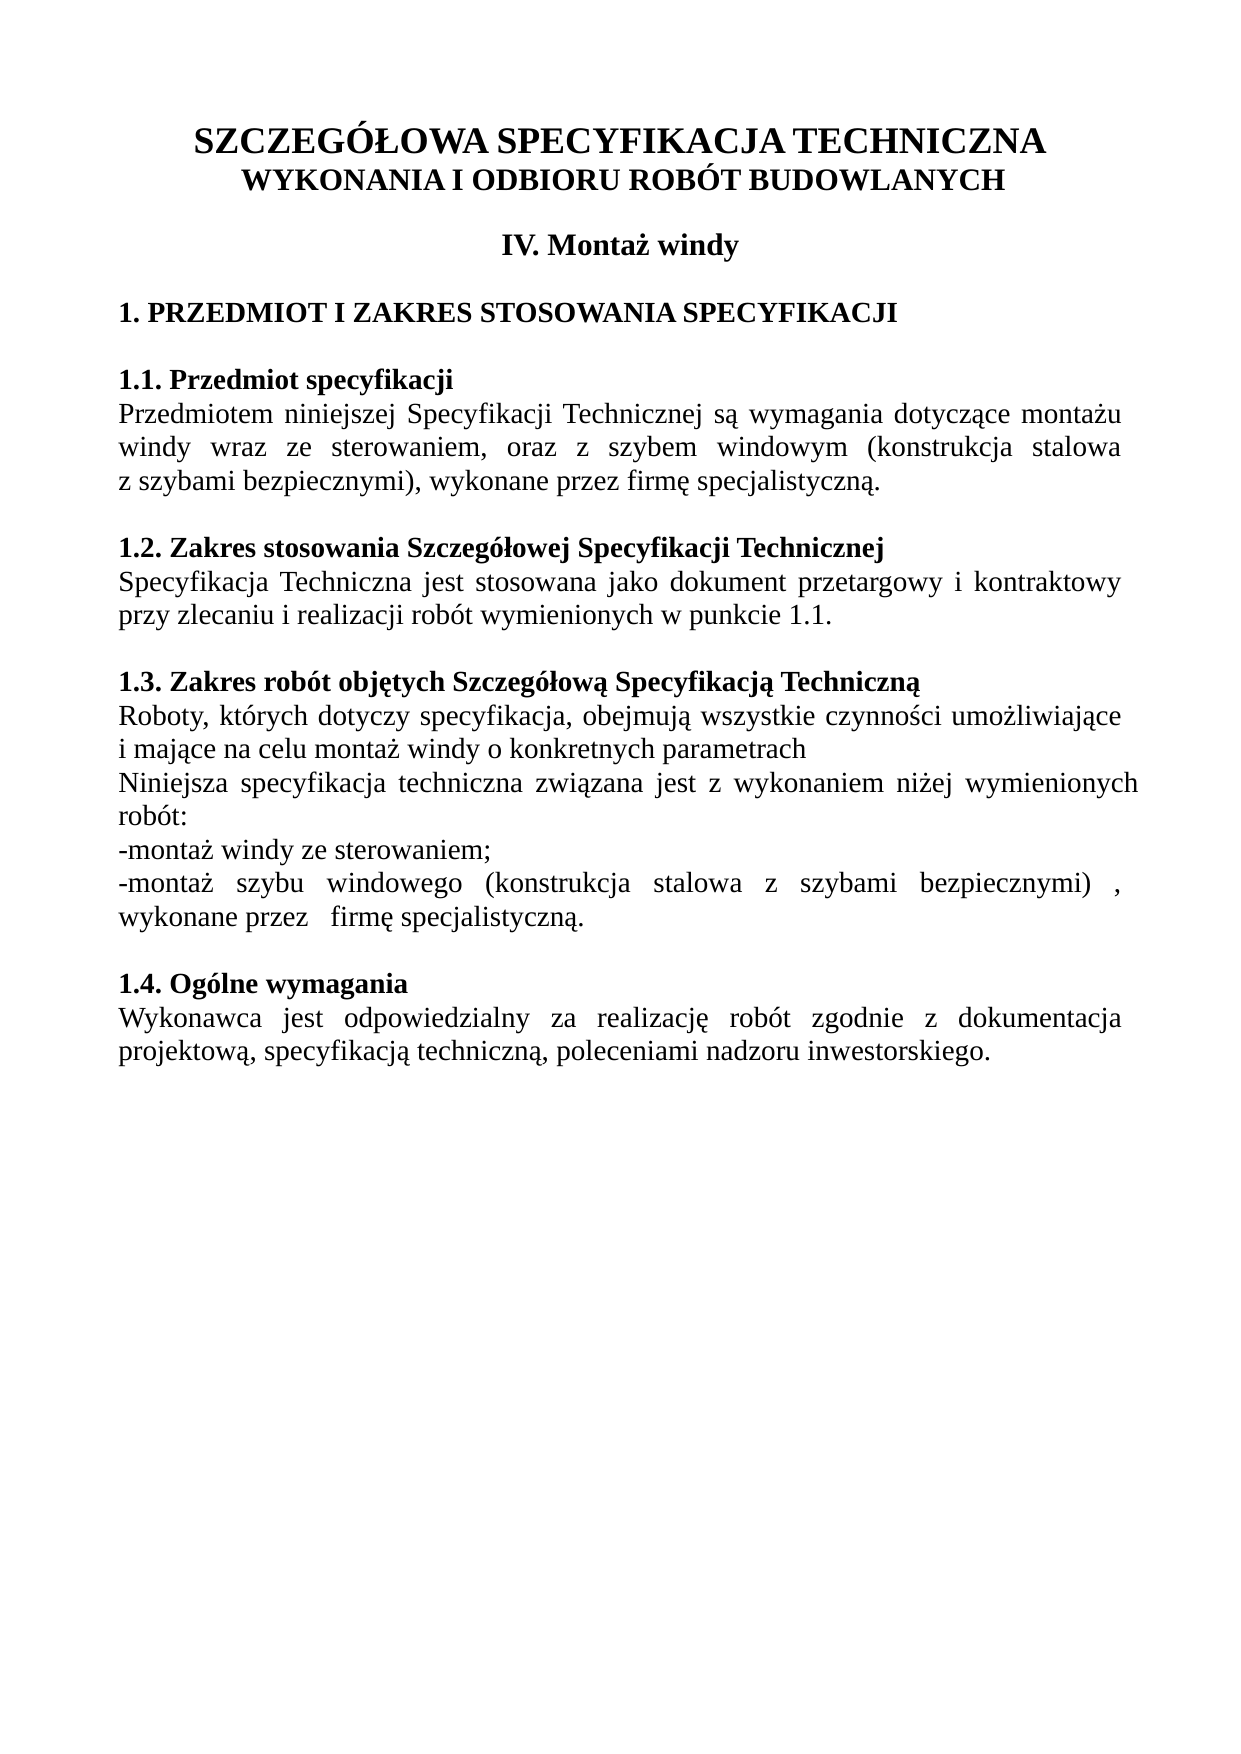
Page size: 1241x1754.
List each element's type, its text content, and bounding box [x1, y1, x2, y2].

text 1. PRZEDMIOT I ZAKRES STOSOWANIA SPECYFIKACJI [118, 295, 1122, 329]
text 1.2. Zakres stosowania Szczegółowej Specyfikacji Technicznej [118, 530, 1122, 564]
text Niniejsza specyfikacja techniczna związana jest z wykonaniem niżej wymienionych robót: [118, 765, 1139, 832]
text -montaż windy ze sterowaniem; [118, 832, 1122, 866]
text IV. Montaż windy [118, 226, 1122, 262]
text -montaż szybu windowego (konstrukcja stalowa z szybami bezpiecznymi) , wykonane przez firmę specjalistyczną. [118, 866, 1122, 933]
text 1.3. Zakres robót objętych Szczegółową Specyfikacją Techniczną [118, 664, 1122, 698]
text Wykonawca jest odpowiedzialny za realizację robót zgodnie z dokumentacja projektową, specyfikacją techniczną, poleceniami nadzoru inwestorskiego. [118, 1000, 1122, 1067]
text WYKONANIA I ODBIORU ROBÓT BUDOWLANYCH [118, 161, 1122, 197]
text SZCZEGÓŁOWA SPECYFIKACJA TECHNICZNA [118, 118, 1122, 161]
text Roboty, których dotyczy specyfikacja, obejmują wszystkie czynności umożliwiające i mające na celu montaż windy o konkretnych parametrach [118, 698, 1122, 765]
text Specyfikacja Techniczna jest stosowana jako dokument przetargowy i kontraktowy przy zlecaniu i realizacji robót wymienionych w punkcie 1.1. [118, 564, 1122, 631]
text 1.1. Przedmiot specyfikacji [118, 362, 1122, 396]
text 1.4. Ogólne wymagania [118, 966, 1122, 1000]
text Przedmiotem niniejszej Specyfikacji Technicznej są wymagania dotyczące montażu windy wraz ze sterowaniem, oraz z szybem windowym (konstrukcja stalowa z szybami bezpiecznymi), wykonane przez firmę specjalistyczną. [118, 396, 1122, 497]
